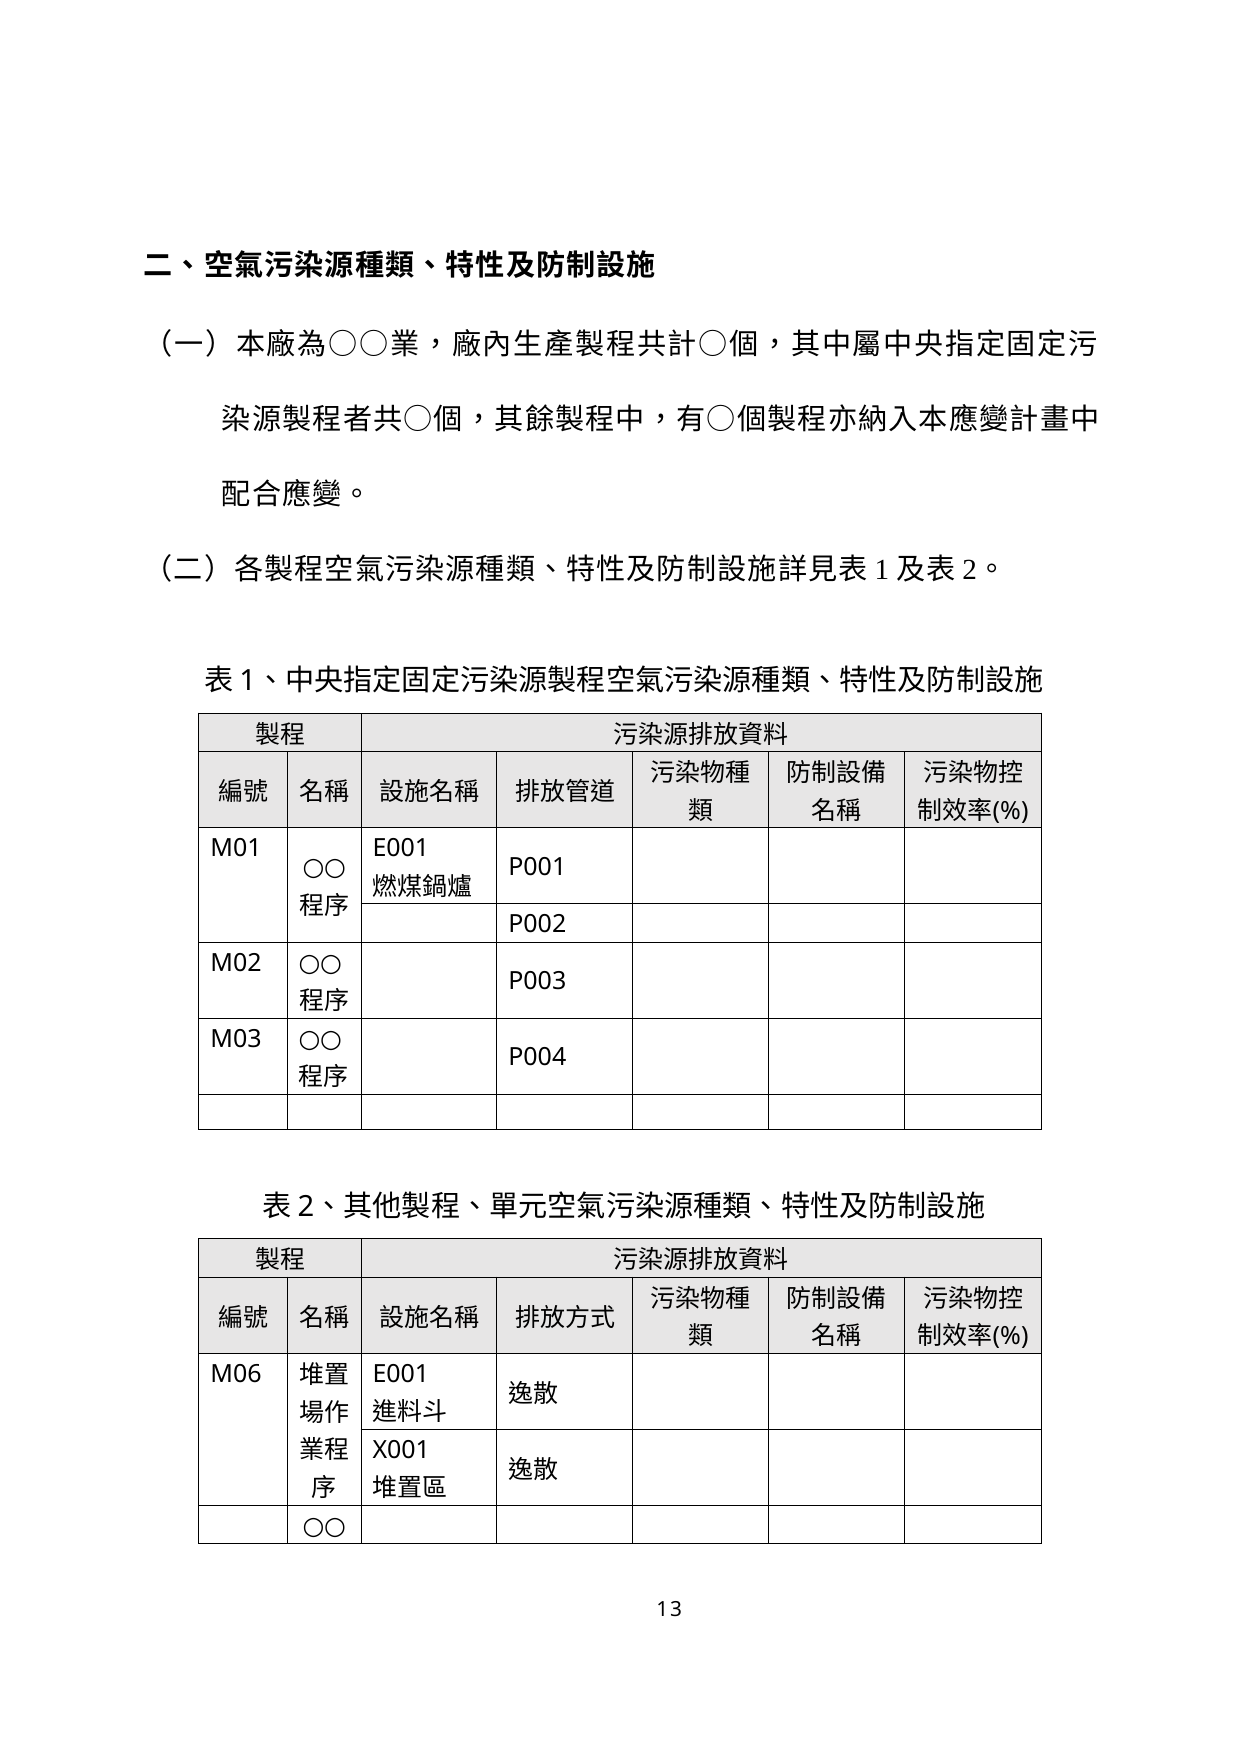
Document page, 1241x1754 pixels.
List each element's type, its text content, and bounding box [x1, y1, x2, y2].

table_cell [905, 1019, 1041, 1094]
table_cell [905, 828, 1041, 903]
table_cell 編號 [199, 752, 287, 827]
table_header 污染源排放資料 [362, 714, 1041, 751]
table_cell ○○ 程序 [288, 1019, 361, 1094]
table_cell [905, 1430, 1041, 1505]
table_cell M02 [199, 943, 287, 1018]
table_cell 排放管道 [497, 752, 632, 827]
table_cell [633, 828, 768, 903]
table_cell E001 燃煤鍋爐 [362, 828, 496, 903]
table_cell [905, 1354, 1041, 1429]
table_cell ○○程序 [288, 828, 361, 942]
table_cell ○○ 程序 [288, 943, 361, 1018]
table_cell [905, 943, 1041, 1018]
table_cell 名稱 [288, 1278, 361, 1353]
table_cell 逸散 [497, 1430, 632, 1505]
table_cell [199, 1506, 287, 1543]
table_cell 污染物種類 [633, 1278, 768, 1353]
table_cell [905, 904, 1041, 942]
subtitle 二、空氣污染源種類、特性及防制設施 [143, 225, 1100, 300]
table_cell 設施名稱 [362, 1278, 496, 1353]
text 表1、中央指定固定污染源製程空氣污染源種類、特性及防制設施 [147, 654, 1100, 700]
table_cell [769, 1354, 904, 1429]
table_cell [633, 1506, 768, 1543]
table_cell [633, 904, 768, 942]
table_cell 逸散 [497, 1354, 632, 1429]
table_cell [633, 943, 768, 1018]
table_cell [633, 1354, 768, 1429]
table_cell [769, 904, 904, 942]
table_cell [633, 1019, 768, 1094]
table_cell P003 [497, 943, 632, 1018]
table_cell 堆置場作業程序 [288, 1354, 361, 1505]
table_cell [905, 1095, 1041, 1129]
table_cell 污染物控制效率(%) [905, 1278, 1041, 1353]
table_cell 設施名稱 [362, 752, 496, 827]
table_cell [769, 1019, 904, 1094]
table_cell [288, 1095, 361, 1129]
table_cell 編號 [199, 1278, 287, 1353]
table_cell P001 [497, 828, 632, 903]
table_cell P002 [497, 904, 632, 942]
table_header 污染源排放資料 [362, 1239, 1041, 1277]
table_cell [497, 1506, 632, 1543]
table_cell [362, 1095, 496, 1129]
table_cell [362, 1019, 496, 1094]
text （二）各製程空氣污染源種類、特性及防制設施詳見表1及表2。 [143, 529, 1100, 604]
table_cell [769, 1430, 904, 1505]
table_cell 污染物控制效率(%) [905, 752, 1041, 827]
table_cell [769, 828, 904, 903]
table_cell [633, 1095, 768, 1129]
table_cell M06 [199, 1354, 287, 1505]
table_header 製程 [199, 714, 361, 751]
table_cell E001 進料斗 [362, 1354, 496, 1429]
table_cell M01 [199, 828, 287, 942]
table_cell 排放方式 [497, 1278, 632, 1353]
table_cell P004 [497, 1019, 632, 1094]
table_cell [362, 904, 496, 942]
table_cell X001 堆置區 [362, 1430, 496, 1505]
text （一）本廠為○○業，廠內生產製程共計○個，其中屬中央指定固定污染源製程者共○個，其餘製程中，有○個製程亦納入本應變計畫中配合應變。 [143, 304, 1100, 529]
table_cell 名稱 [288, 752, 361, 827]
table_header 製程 [199, 1239, 361, 1277]
table_cell [769, 1506, 904, 1543]
table_cell [497, 1095, 632, 1129]
table_cell 防制設備名稱 [769, 1278, 904, 1353]
table_cell ○○ [288, 1506, 361, 1543]
table_cell 防制設備名稱 [769, 752, 904, 827]
table_cell M03 [199, 1019, 287, 1094]
table_cell 污染物種類 [633, 752, 768, 827]
table_cell [362, 943, 496, 1018]
table_cell [769, 943, 904, 1018]
text 表2、其他製程、單元空氣污染源種類、特性及防制設施 [147, 1180, 1100, 1226]
table_cell [362, 1506, 496, 1543]
table_cell [199, 1095, 287, 1129]
table_cell [769, 1095, 904, 1129]
table_cell [905, 1506, 1041, 1543]
table_cell [633, 1430, 768, 1505]
